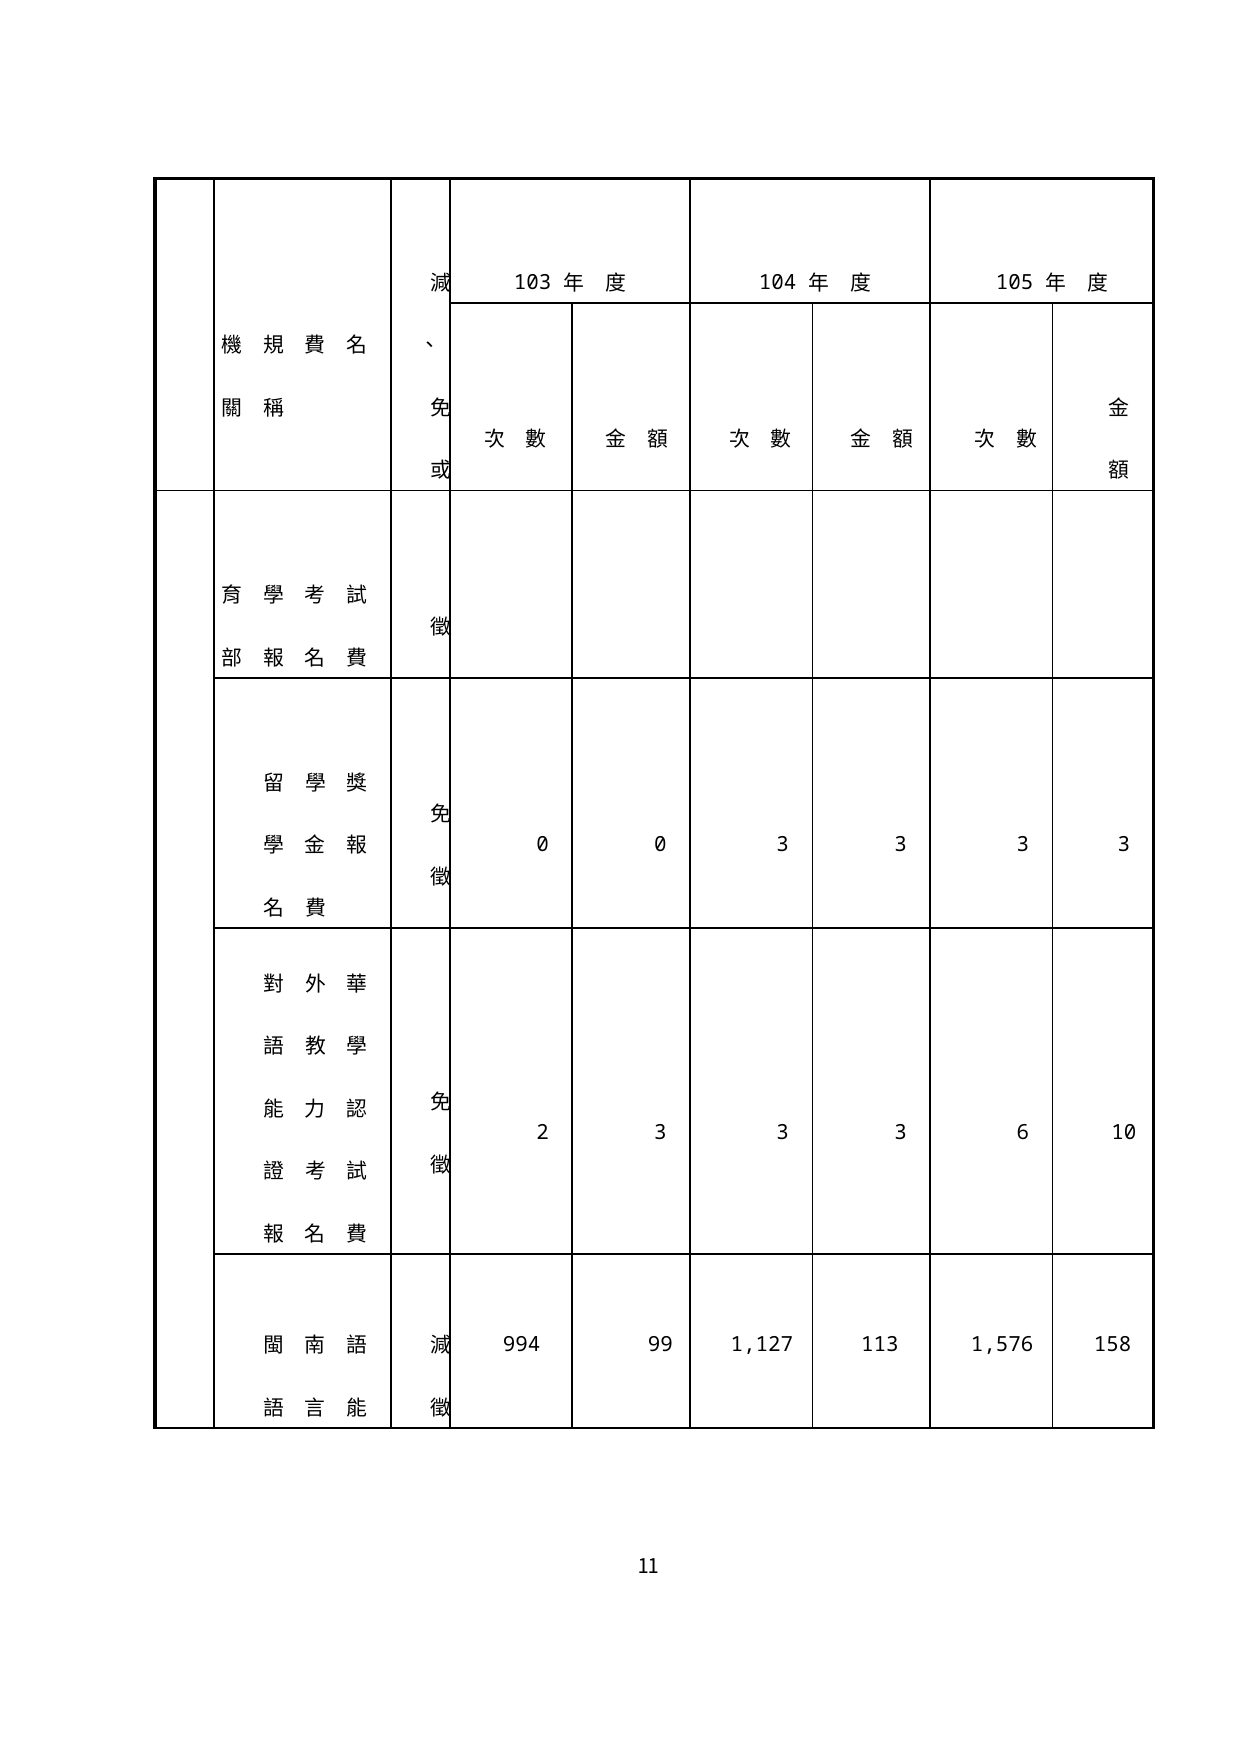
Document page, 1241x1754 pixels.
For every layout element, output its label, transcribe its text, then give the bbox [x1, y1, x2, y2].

table_header 減、免或停徵 [392, 180, 449, 490]
table_header 機關 [157, 180, 213, 490]
table_cell 教育部 [157, 491, 213, 1427]
table_cell 113 [813, 1255, 929, 1427]
table_header 規費名稱 [215, 180, 390, 490]
table_cell 免徵 [392, 679, 449, 927]
table_cell [931, 491, 1052, 677]
table_cell [691, 491, 812, 677]
table_cell 0 [451, 679, 571, 927]
table_cell 次數 [931, 304, 1052, 490]
table_cell 徵 [392, 491, 449, 677]
table_cell [1053, 491, 1152, 677]
table_cell 金額 [1053, 304, 1152, 490]
table_cell 3 [1053, 679, 1152, 927]
table_cell 次數 [691, 304, 812, 490]
table_cell 金額 [573, 304, 689, 490]
table_cell 留學獎學金報名費 [215, 679, 390, 927]
table_cell 3 [691, 929, 812, 1253]
table_cell 10 [1053, 929, 1152, 1253]
table_cell 3 [813, 929, 929, 1253]
table_cell 公費留學考試報名費 [215, 491, 390, 677]
table_cell 158 [1053, 1255, 1152, 1427]
table_cell 6 [931, 929, 1052, 1253]
table_header 104年度 [691, 180, 929, 302]
table_cell 閩南語語言能 [215, 1255, 390, 1427]
table_cell 994 [451, 1255, 571, 1427]
table_cell [573, 491, 689, 677]
table_cell 3 [691, 679, 812, 927]
table_cell 3 [931, 679, 1052, 927]
table_cell [813, 491, 929, 677]
table_cell 2 [451, 929, 571, 1253]
table_cell 0 [573, 679, 689, 927]
table_cell 次數 [451, 304, 571, 490]
table_cell 3 [813, 679, 929, 927]
table_header 105年度 [931, 180, 1152, 302]
table_cell 對外華語教學能力認證考試報名費 [215, 929, 390, 1253]
table_cell 金額 [813, 304, 929, 490]
table_cell 1,127 [691, 1255, 812, 1427]
table_cell 99 [573, 1255, 689, 1427]
table_cell 1,576 [931, 1255, 1052, 1427]
table_cell 3 [573, 929, 689, 1253]
table_cell 免徵 [392, 929, 449, 1253]
table_cell 減徵 [392, 1255, 449, 1427]
table_cell [451, 491, 571, 677]
table_header 103年度 [451, 180, 689, 302]
